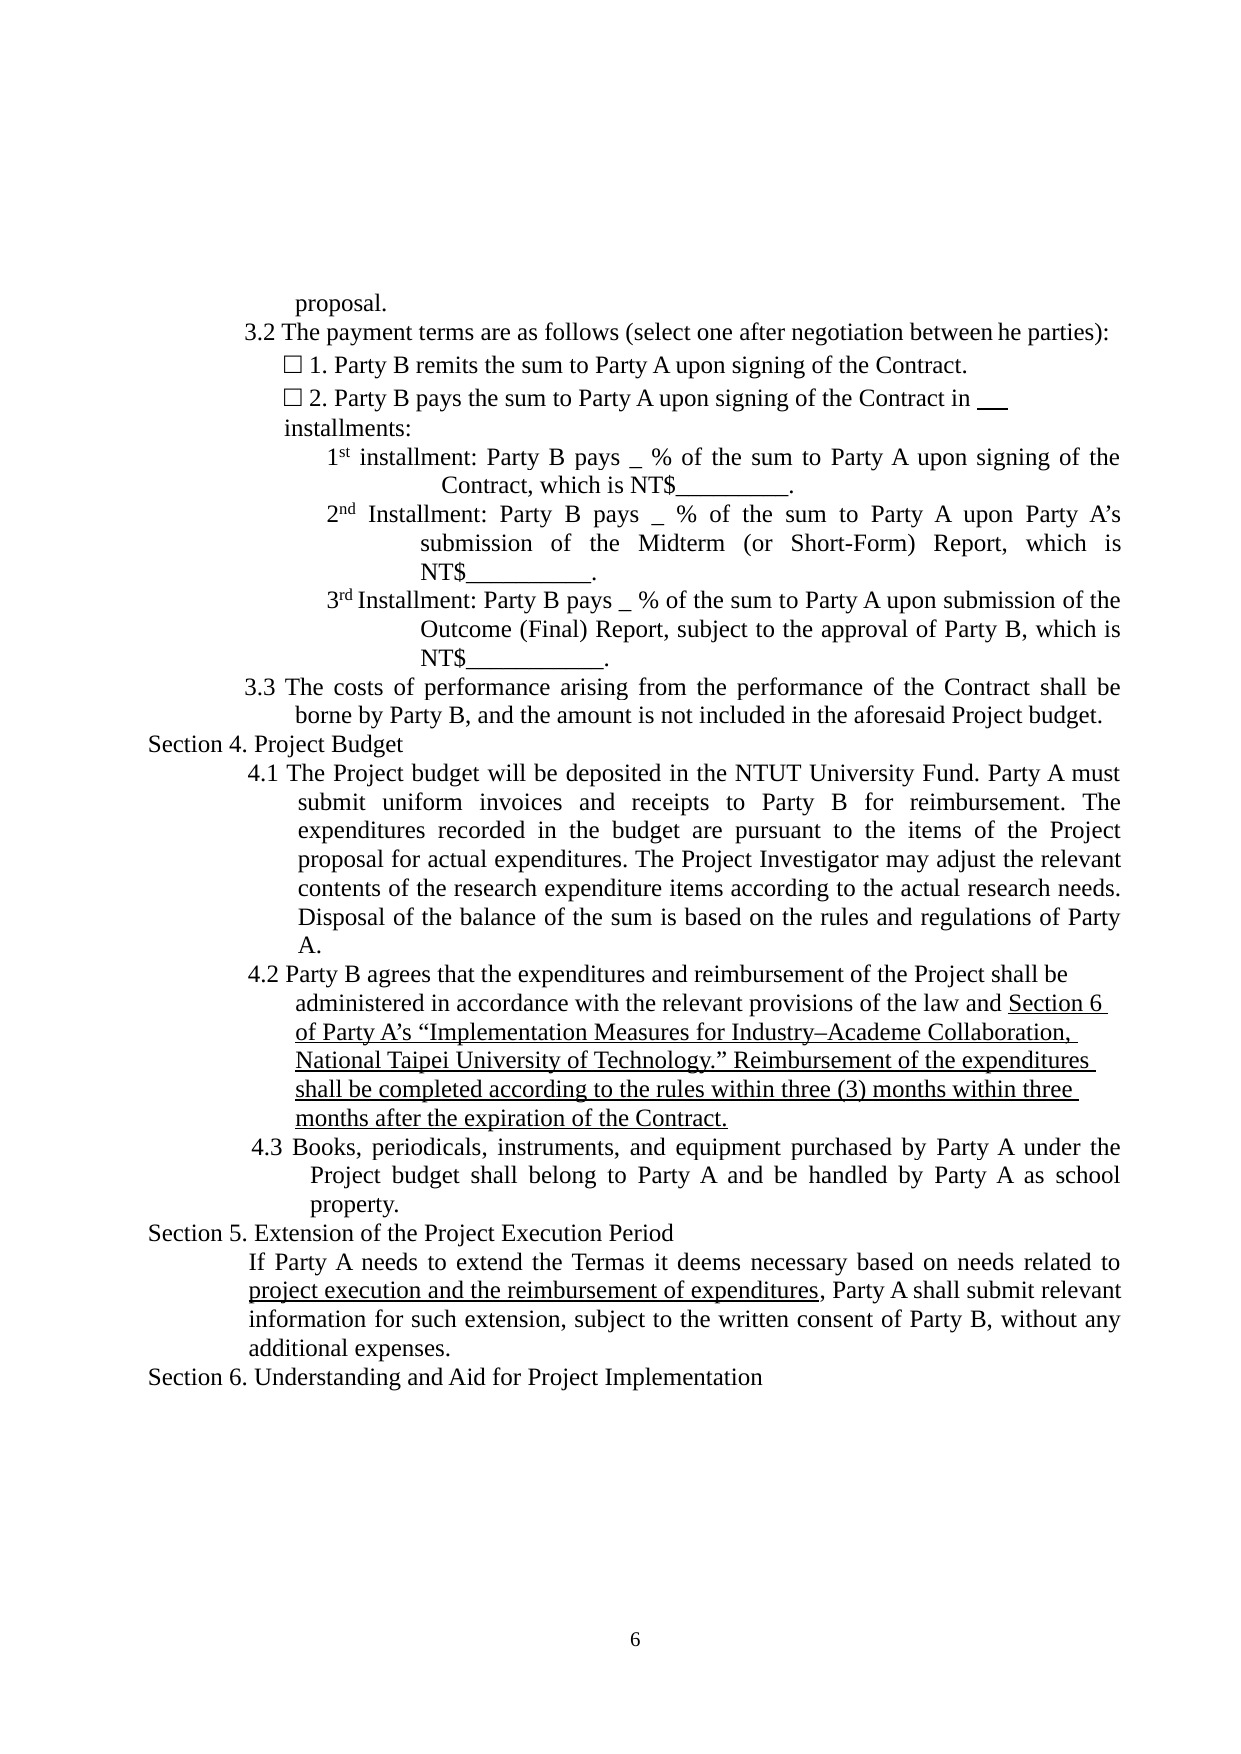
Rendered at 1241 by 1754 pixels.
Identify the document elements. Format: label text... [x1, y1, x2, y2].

text 3.2 The payment terms are as follows (select one after negotiation between he parties): [244, 317, 1122, 346]
text Section 4. Project Budget [148, 729, 1122, 758]
text □ 2. Party B pays the sum to Party A upon signing of the Contract in installments: [284, 379, 1122, 442]
text If Party A needs to extend the Termas it deems necessary based on needs related to project execution and the reimbursement of expenditures, Party A shall submit relevant information for such extension, subject to the written consent of Party B, without any additional expenses. [248, 1247, 1122, 1362]
text Section 5. Extension of the Project Execution Period [148, 1218, 1122, 1247]
text 4.1 The Project budget will be deposited in the NTUT University Fund. Party A must submit uniform invoices and receipts to Party B for reimbursement. The expenditures recorded in the budget are pursuant to the items of the Project proposal for actual expenditures. The Project Investigator may adjust the relevant contents of the research expenditure items according to the actual research needs. Disposal of the balance of the sum is based on the rules and regulations of Party A. [247, 758, 1122, 959]
text 2nd Installment: Party B pays _ % of the sum to Party A upon Party A’s submission of the Midterm (or Short-Form) Report, which is NT$__________. [326, 499, 1122, 585]
text proposal. [244, 288, 1122, 317]
text 4.2 Party B agrees that the expenditures and reimbursement of the Project shall be administered in accordance with the relevant provisions of the law and Section 6 of Party A’s “Implementation Measures for Industry–Academe Collaboration, National Taipei University of Technology.” Reimbursement of the expenditures shall be completed according to the rules within three (3) months within three months after the expiration of the Contract. [248, 959, 1122, 1132]
text 3.3 The costs of performance arising from the performance of the Contract shall be borne by Party B, and the amount is not included in the aforesaid Project budget. [244, 672, 1122, 729]
text □ 1. Party B remits the sum to Party A upon signing of the Contract. [247, 346, 1122, 379]
text 1st installment: Party B pays _ % of the sum to Party A upon signing of the Contract, which is NT$_________. [326, 442, 1122, 499]
text Section 6. Understanding and Aid for Project Implementation [148, 1362, 1122, 1390]
text 4.3 Books, periodicals, instruments, and equipment purchased by Party A under the Project budget shall belong to Party A and be handled by Party A as school property. [251, 1132, 1122, 1218]
text 3rd Installment: Party B pays _ % of the sum to Party A upon submission of the Outcome (Final) Report, subject to the approval of Party B, which is NT$___________. [326, 585, 1122, 672]
